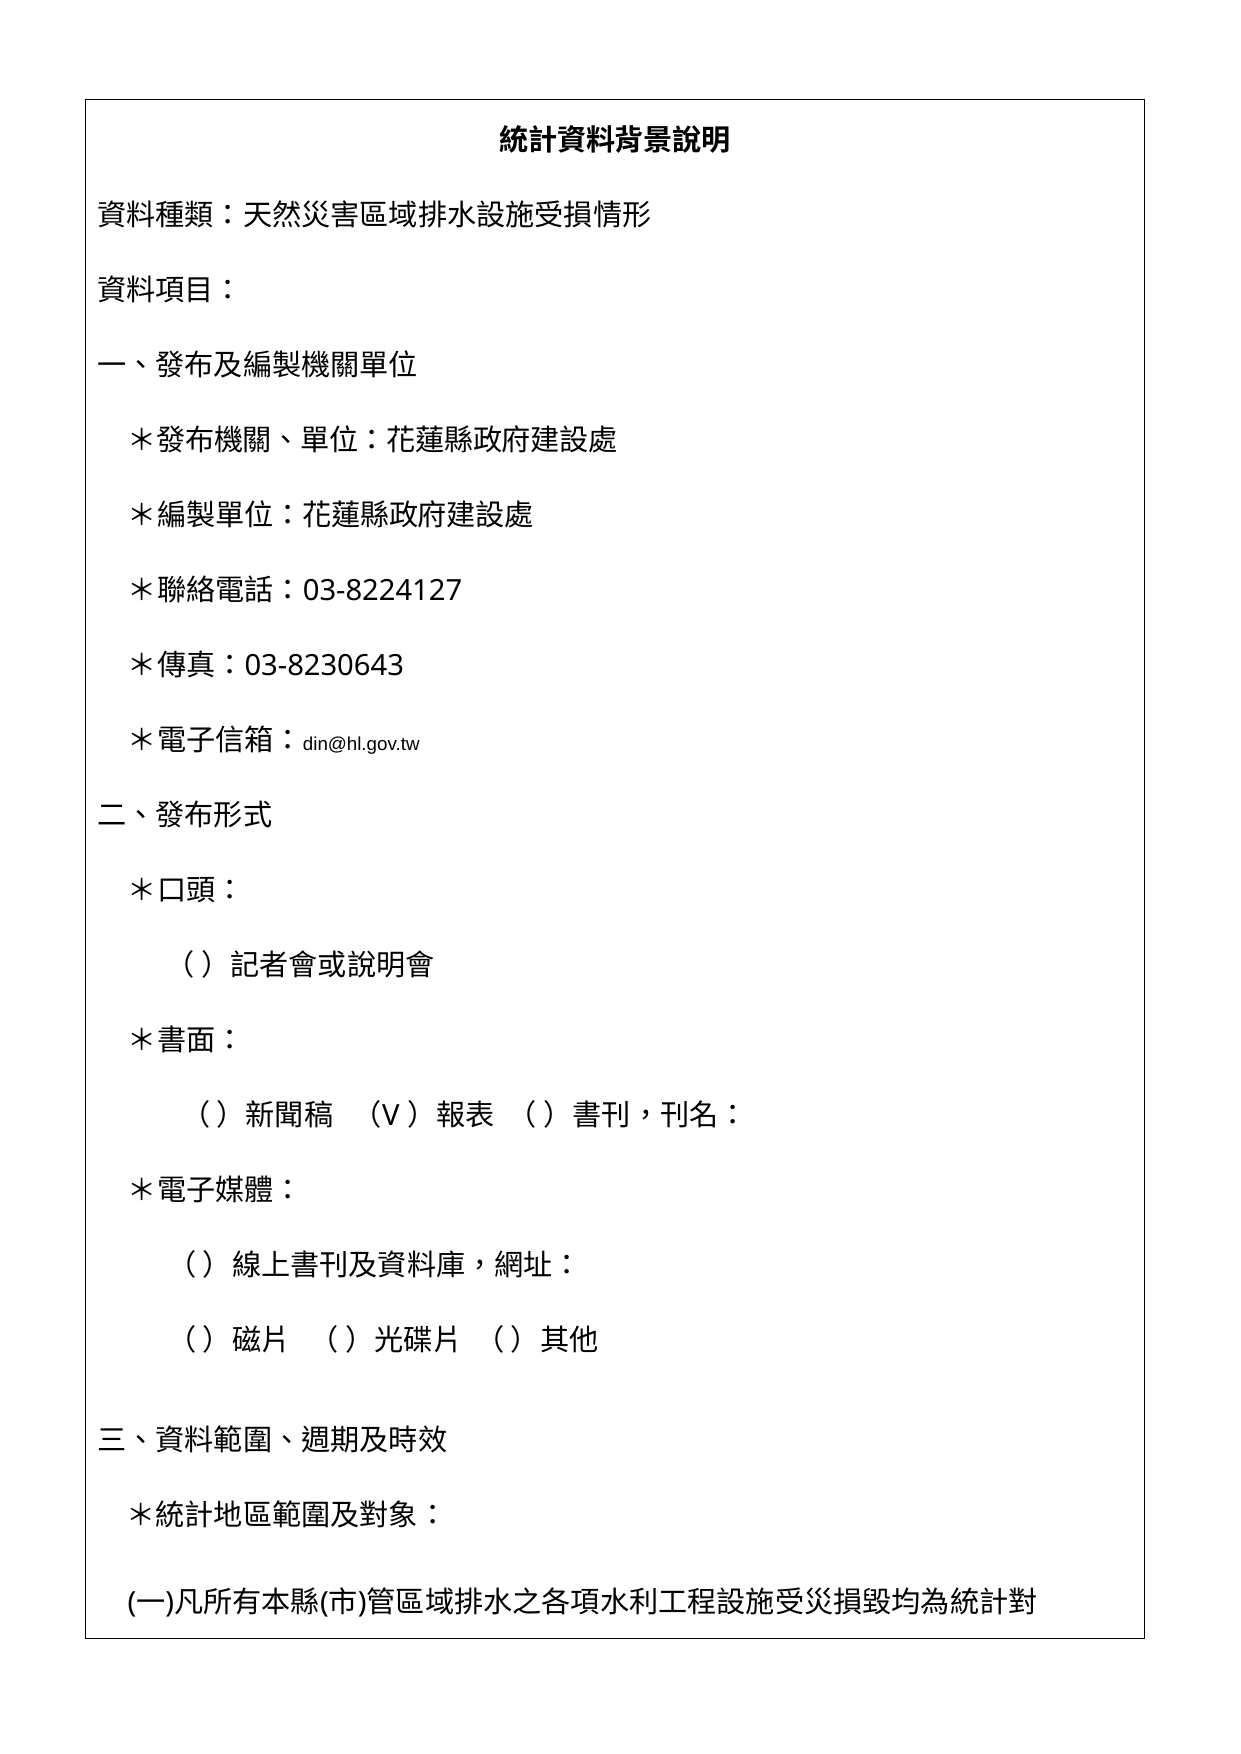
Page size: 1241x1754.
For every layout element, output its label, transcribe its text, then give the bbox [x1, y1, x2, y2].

table_header 統計資料背景說明 資料種類：天然災害區域排水設施受損情形 資料項目： 一、發布及編製機關單位 ＊發布機關、單位：花蓮縣政府建設處 ＊編製單位：花蓮縣政府建設處 ＊聯絡電話：03-8224127 ＊傳真：03-8230643 ＊電子信箱：din@hl.gov.tw 二、發布形式 口頭： （ ）記者會或說明會 書面： （ ）新聞稿 （V ）報表 （ ）書刊，刊名： ＊電子媒體： （ ）線上書刊及資料庫，網址： （ ）磁片 （ ）光碟片 （ ）其他 三、資料範圍、週期及時效 ＊統計地區範圍及對象： (一)凡所有本縣(市)管區域排水之各項水利工程設施受災損毀均為統計對 [86, 100, 1144, 1637]
